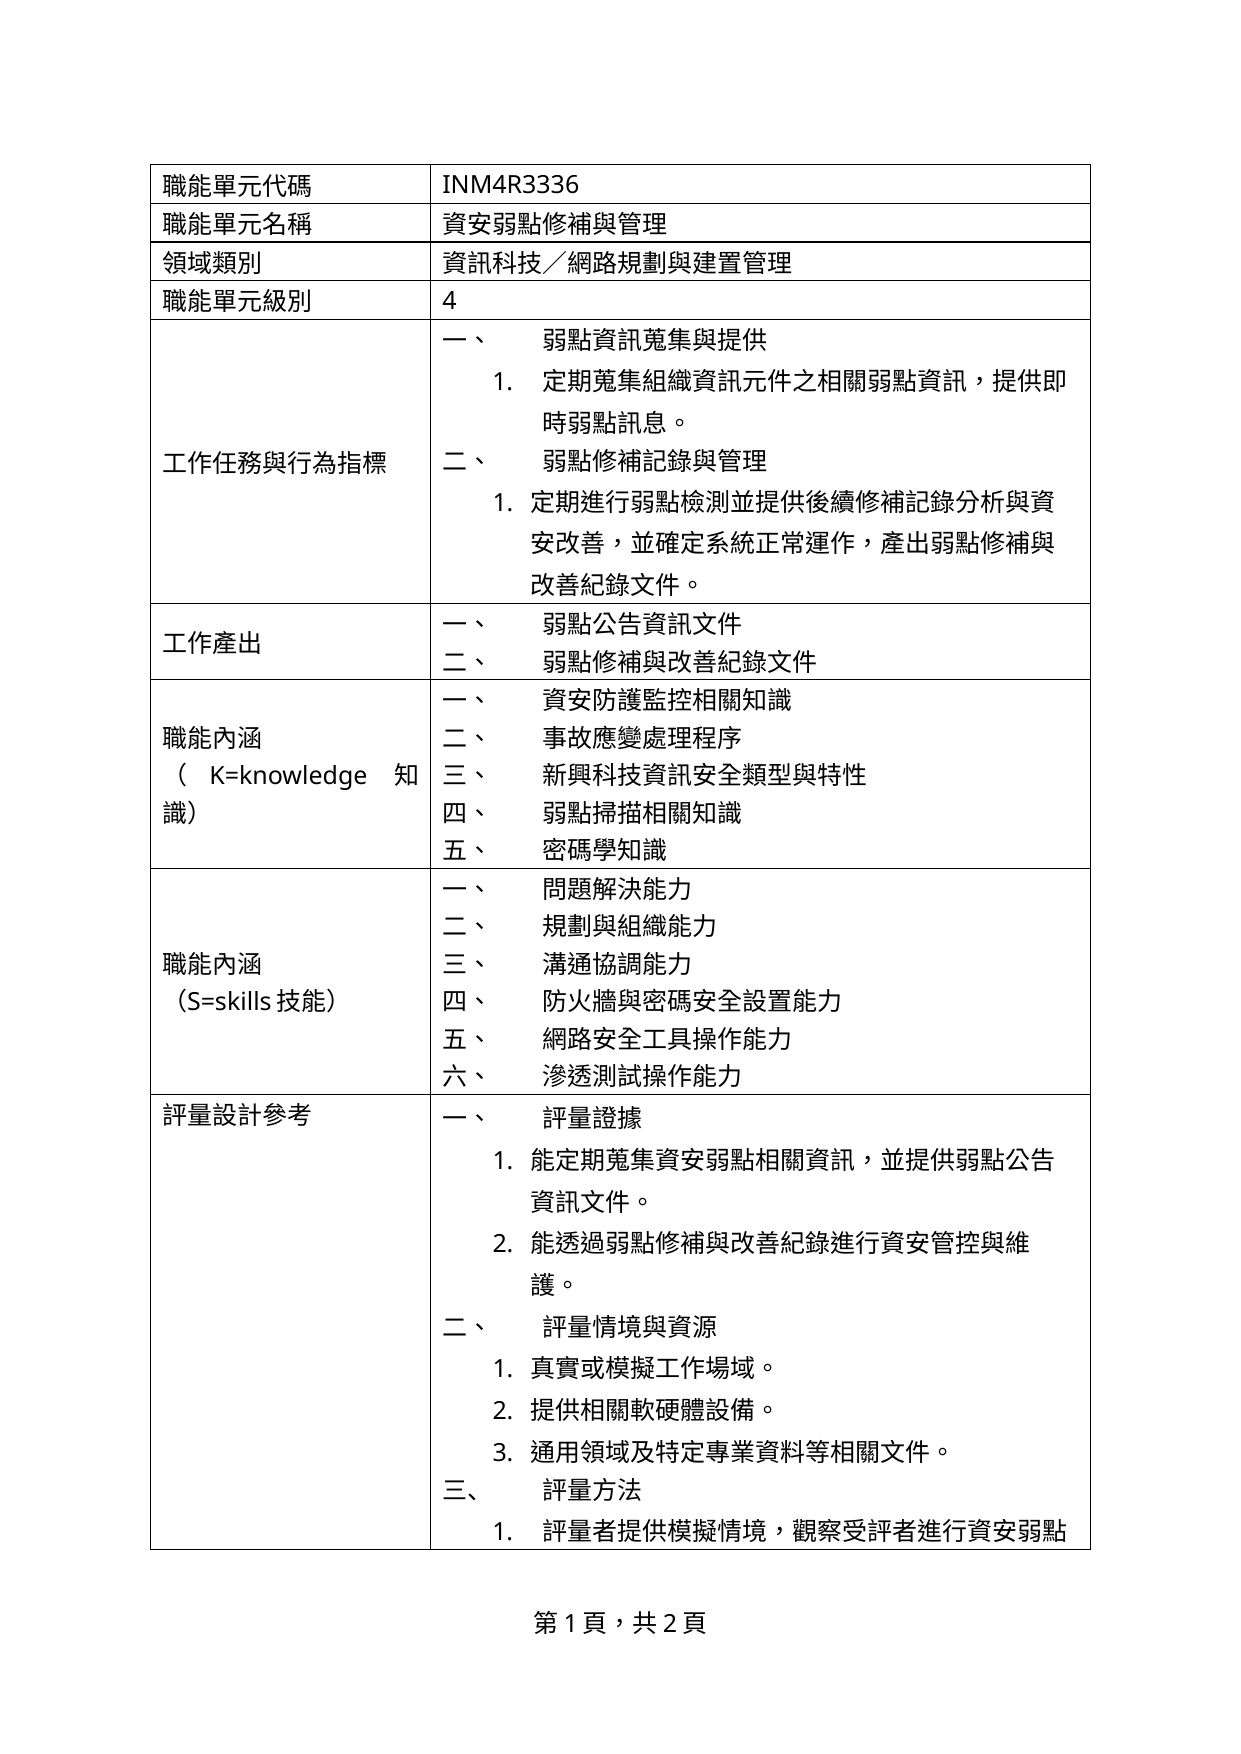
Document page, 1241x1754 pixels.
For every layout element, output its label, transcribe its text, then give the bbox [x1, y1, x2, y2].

table_cell 職能單元名稱 [151, 204, 430, 241]
table_cell 工作任務與行為指標 [151, 320, 430, 603]
table_cell 資訊科技／網路規劃與建置管理 [431, 243, 1090, 280]
table_header 職能單元代碼 [151, 165, 430, 203]
table_header INM4R3336 [431, 165, 1090, 203]
table_cell 資安防護監控相關知識 事故應變處理程序 新興科技資訊安全類型與特性 弱點掃描相關知識 密碼學知識 [431, 680, 1090, 867]
table_cell 問題解決能力 規劃與組織能力 溝通協調能力 防火牆與密碼安全設置能力 網路安全工具操作能力 滲透測試操作能力 [431, 869, 1090, 1093]
table_cell 領域類別 [151, 243, 430, 280]
table_cell 職能單元級別 [151, 281, 430, 318]
table_cell 資安弱點修補與管理 [431, 204, 1090, 241]
table_cell 職能內涵 （K=knowledge知識） [151, 680, 430, 867]
table_cell 評量設計參考 [151, 1095, 430, 1549]
table_cell 4 [431, 281, 1090, 318]
table_cell 工作產出 [151, 604, 430, 679]
table_cell 評量證據 能定期蒐集資安弱點相關資訊，並提供弱點公告資訊文件。 能透過弱點修補與改善紀錄進行資安管控與維護。 評量情境與資源 真實或模擬工作場域。 提供相關軟硬體設備。 通用領域及特定專業資料等相關文件。 評量方法 評量者提供模擬情境，觀察受評者進行資安弱點修補與管理之過程。 評估受評者所提交的工作產出文件品質或證據作品集。 以書面或口頭方式評估本單元所需相關知識。 評量者設計情境題庫，評估受評者之問題處理能力。 進行個案討論。 受評者口頭說明或展示其所參與之資安弱點修補與管理案例，評量者可評估其實作能力。 [431, 1095, 1090, 1549]
table_cell 弱點公告資訊文件 弱點修補與改善紀錄文件 [431, 604, 1090, 679]
table_cell 弱點資訊蒐集與提供 定期蒐集組織資訊元件之相關弱點資訊，提供即時弱點訊息。 弱點修補記錄與管理 定期進行弱點檢測並提供後續修補記錄分析與資安改善，並確定系統正常運作，產出弱點修補與改善紀錄文件。 [431, 320, 1090, 603]
table_cell 職能內涵 （S=skills技能） [151, 869, 430, 1093]
